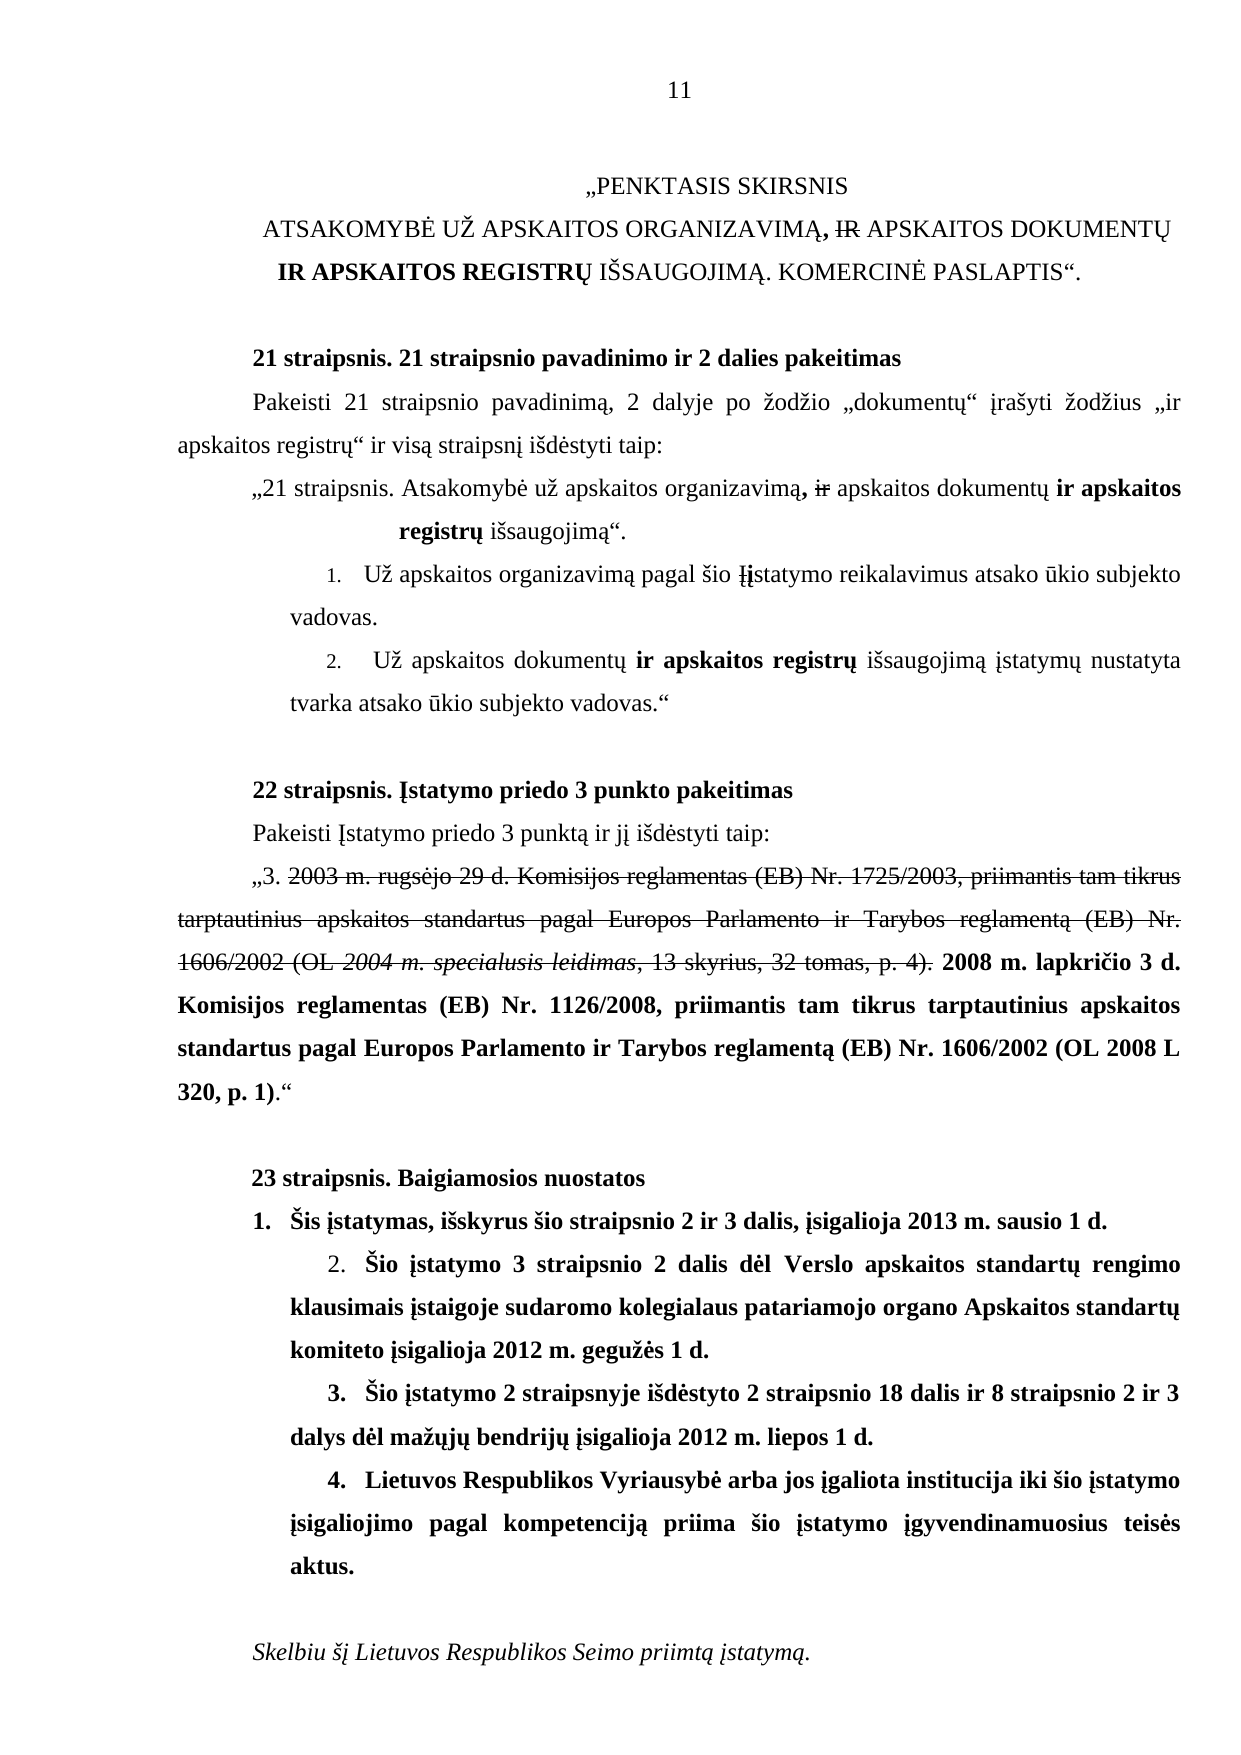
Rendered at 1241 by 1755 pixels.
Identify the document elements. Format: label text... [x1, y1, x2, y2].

text Pakeisti Įstatymo priedo 3 punktą ir jį išdėstyti taip: [177, 818, 1181, 847]
list Už apskaitos dokumentų ir apskaitos registrų išsaugojimą įstatymų nustatyta tvarka atsako ūkio subjekto vadovas.“ [252, 645, 1181, 717]
list Šio įstatymo 3 straipsnio 2 dalis dėl Verslo apskaitos standartų rengimo klausimais įstaigoje sudaromo kolegialaus patariamojo organo Apskaitos standartų komiteto įsigalioja 2012 m. gegužės 1 d. [252, 1249, 1181, 1364]
list Už apskaitos organizavimą pagal šio Įįstatymo reikalavimus atsako ūkio subjekto vadovas. [252, 559, 1181, 631]
text „3. 2003 m. rugsėjo 29 d. Komisijos reglamentas (EB) Nr. 1725/2003, priimantis tam tikrus tarptautinius apskaitos standartus pagal Europos Parlamento ir Tarybos reglamentą (EB) Nr. 1606/2002 (OL 2004 m. specialusis leidimas, 13 skyrius, 32 tomas, p. 4). 2008 m. lapkričio 3 d. Komisijos reglamentas (EB) Nr. 1126/2008, priimantis tam tikrus tarptautinius apskaitos standartus pagal Europos Parlamento ir Tarybos reglamentą (EB) Nr. 1606/2002 (OL 2008 L 320, p. 1).“ [177, 861, 1181, 920]
text Pakeisti 21 straipsnio pavadinimą, 2 dalyje po žodžio „dokumentų“ įrašyti žodžius „ir apskaitos registrų“ ir visą straipsnį išdėstyti taip: [177, 387, 1181, 458]
text Skelbiu šį Lietuvos Respublikos Seimo priimtą įstatymą. [177, 1637, 1181, 1666]
list Lietuvos Respublikos Vyriausybė arba jos įgaliota institucija iki šio įstatymo įsigaliojimo pagal kompetenciją priima šio įstatymo įgyvendinamuosius teisės aktus. [252, 1465, 1181, 1580]
text 23 straipsnis. Baigiamosios nuostatos [177, 1163, 1181, 1192]
text 22 straipsnis. Įstatymo priedo 3 punkto pakeitimas [177, 775, 1181, 803]
text „3. 2003 m. rugsėjo 29 d. Komisijos reglamentas (EB) Nr. 1725/2003, priimantis tam tikrus tarptautinius apskaitos standartus pagal Europos Parlamento ir Tarybos reglamentą (EB) Nr. 1606/2002 (OL 2004 m. specialusis leidimas, 13 skyrius, 32 tomas, p. 4). 2008 m. lapkričio 3 d. Komisijos reglamentas (EB) Nr. 1126/2008, priimantis tam tikrus tarptautinius apskaitos standartus pagal Europos Parlamento ir Tarybos reglamentą (EB) Nr. 1606/2002 (OL 2008 L 320, p. 1).“ [177, 921, 1181, 1105]
text ATSAKOMYBĖ UŽ APSKAITOS ORGANIZAVIMĄ, IR APSKAITOS DOKUMENTŲ IR APSKAITOS REGISTRŲ IŠSAUGOJIMĄ. KOMERCINĖ PASLAPTIS“. [177, 214, 1181, 286]
text „PENKTASIS SKIRSNIS [177, 171, 1181, 200]
list Šio įstatymo 2 straipsnyje išdėstyto 2 straipsnio 18 dalis ir 8 straipsnio 2 ir 3 dalys dėl mažųjų bendrijų įsigalioja 2012 m. liepos 1 d. [252, 1378, 1181, 1450]
text 21 straipsnis. 21 straipsnio pavadinimo ir 2 dalies pakeitimas [177, 343, 1181, 372]
list Šis įstatymas, išskyrus šio straipsnio 2 ir 3 dalis, įsigalioja 2013 m. sausio 1 d. [252, 1206, 1181, 1235]
text „21 straipsnis. Atsakomybė už apskaitos organizavimą, ir apskaitos dokumentų ir apskaitos registrų išsaugojimą“. [251, 473, 1181, 545]
